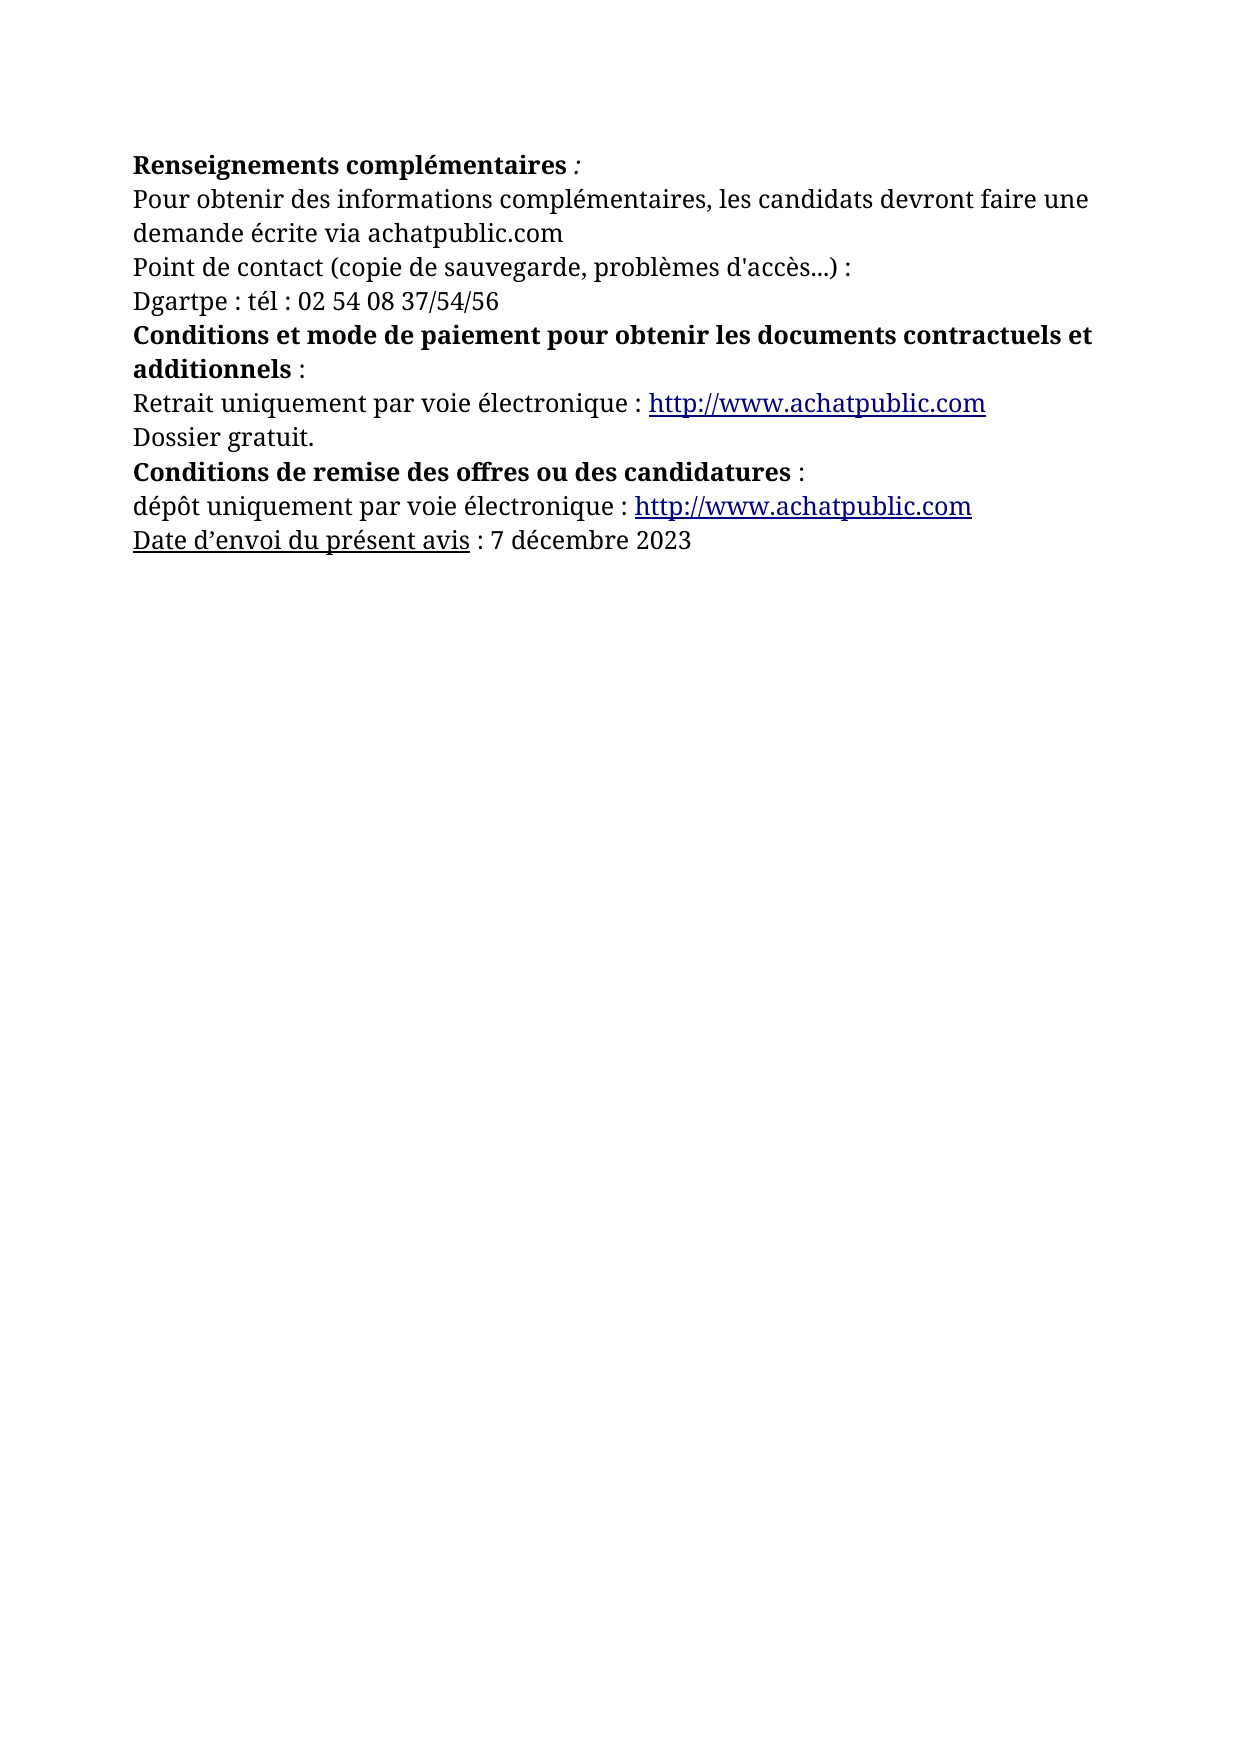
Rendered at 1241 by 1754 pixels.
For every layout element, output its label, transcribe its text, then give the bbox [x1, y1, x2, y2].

text Conditions et mode de paiement pour obtenir les documents contractuels et additionnels : Retrait uniquement par voie électronique : http://www.achatpublic.com Dossier gratuit. [133, 318, 1137, 454]
text Renseignements complémentaires : [133, 148, 1137, 182]
text Pour obtenir des informations complémentaires, les candidats devront faire une demande écrite via achatpublic.com Point de contact (copie de sauvegarde, problèmes d'accès...) : Dgartpe : tél : 02 54 08 37/54/56 [133, 182, 1137, 318]
text Date d’envoi du présent avis : 7 décembre 2023 [133, 522, 1137, 556]
text Conditions de remise des offres ou des candidatures : dépôt uniquement par voie électronique : http://www.achatpublic.com [133, 454, 1137, 522]
